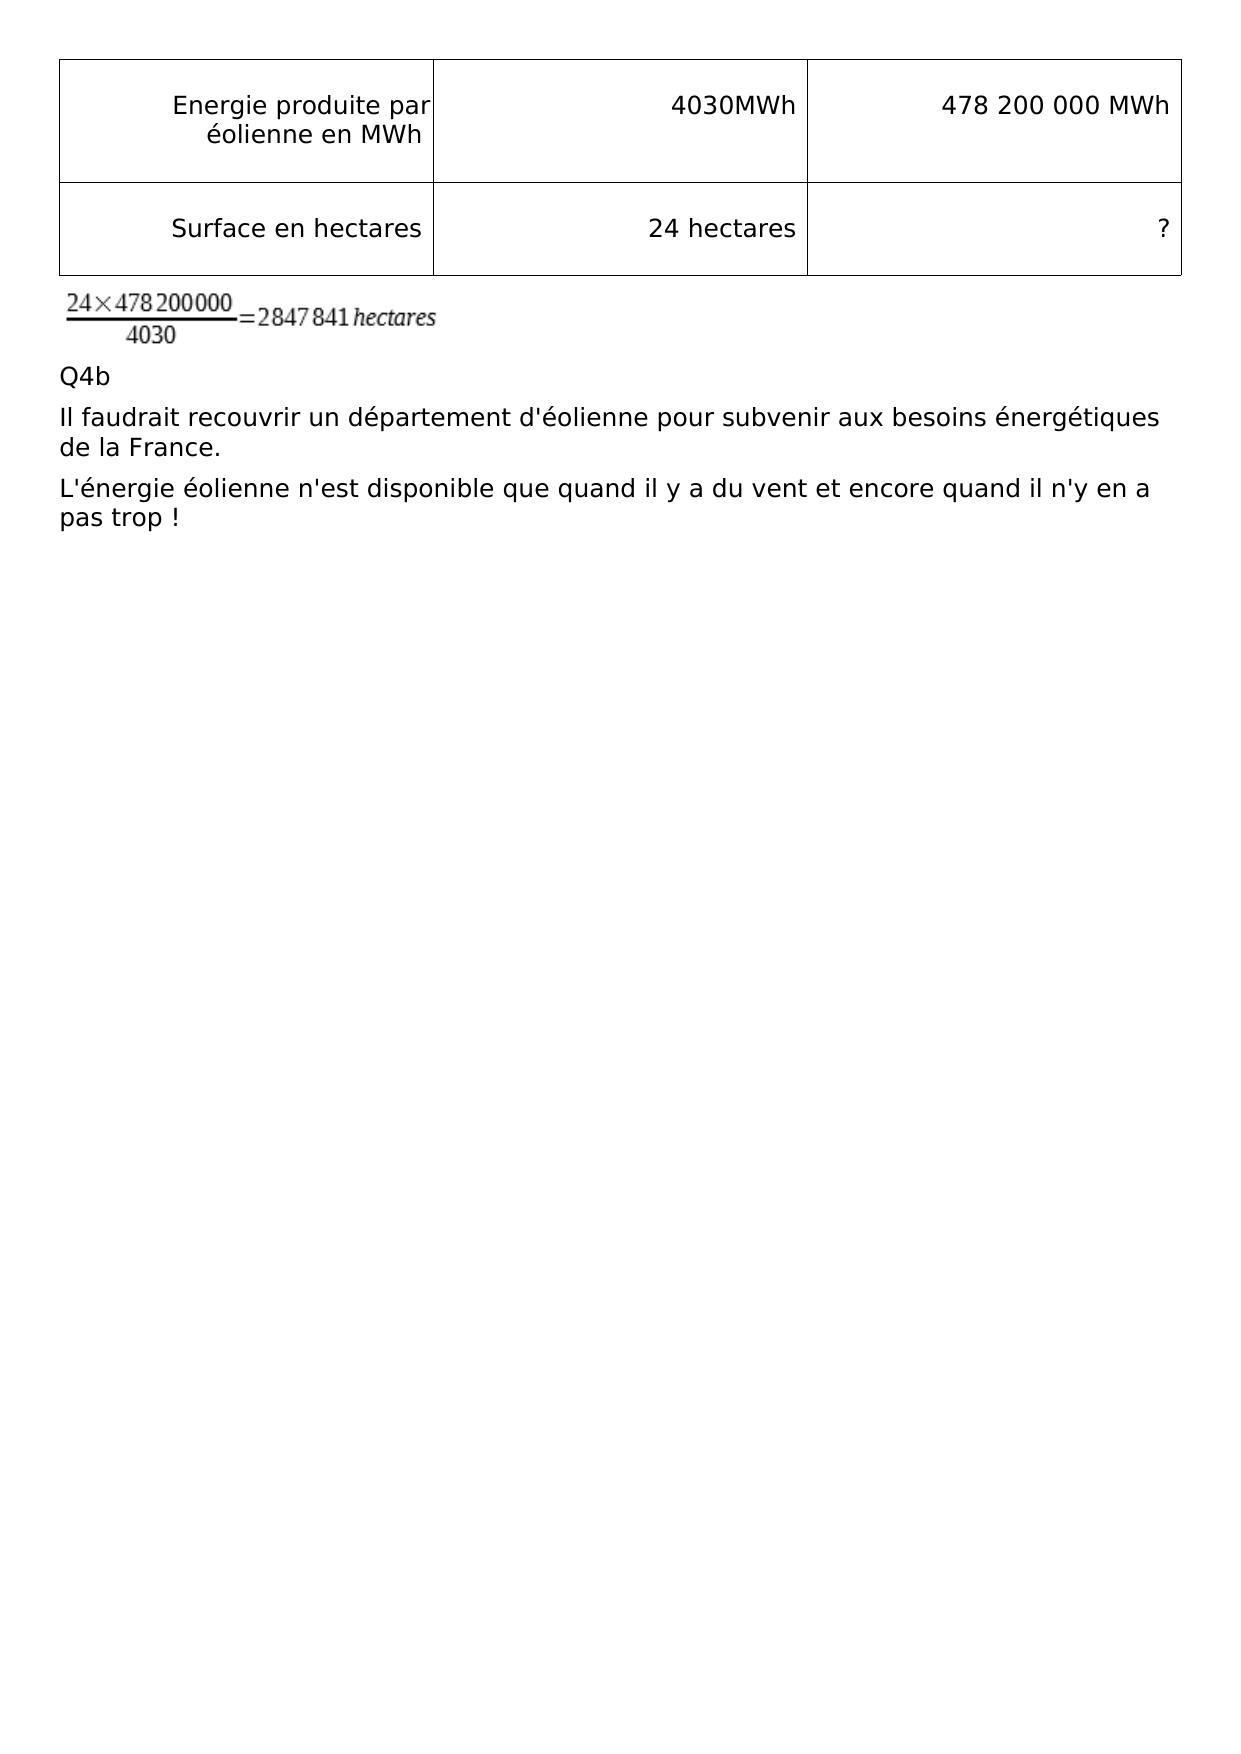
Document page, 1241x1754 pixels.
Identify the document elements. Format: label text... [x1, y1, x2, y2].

text Q4b [59, 362, 1181, 391]
table_cell ? [808, 183, 1181, 275]
table_header Energie produite par éolienne en MWh [60, 60, 433, 182]
text Il faudrait recouvrir un département d'éolienne pour subvenir aux besoins énergétiques de la France. [59, 403, 1181, 462]
table_header 478 200 000 MWh [808, 60, 1181, 182]
table_cell Surface en hectares [60, 183, 433, 275]
table_cell 24 hectares [434, 183, 807, 275]
picture [59, 290, 444, 350]
table_header 4030MWh [434, 60, 807, 182]
text L'énergie éolienne n'est disponible que quand il y a du vent et encore quand il n'y en a pas trop ! [59, 474, 1181, 533]
